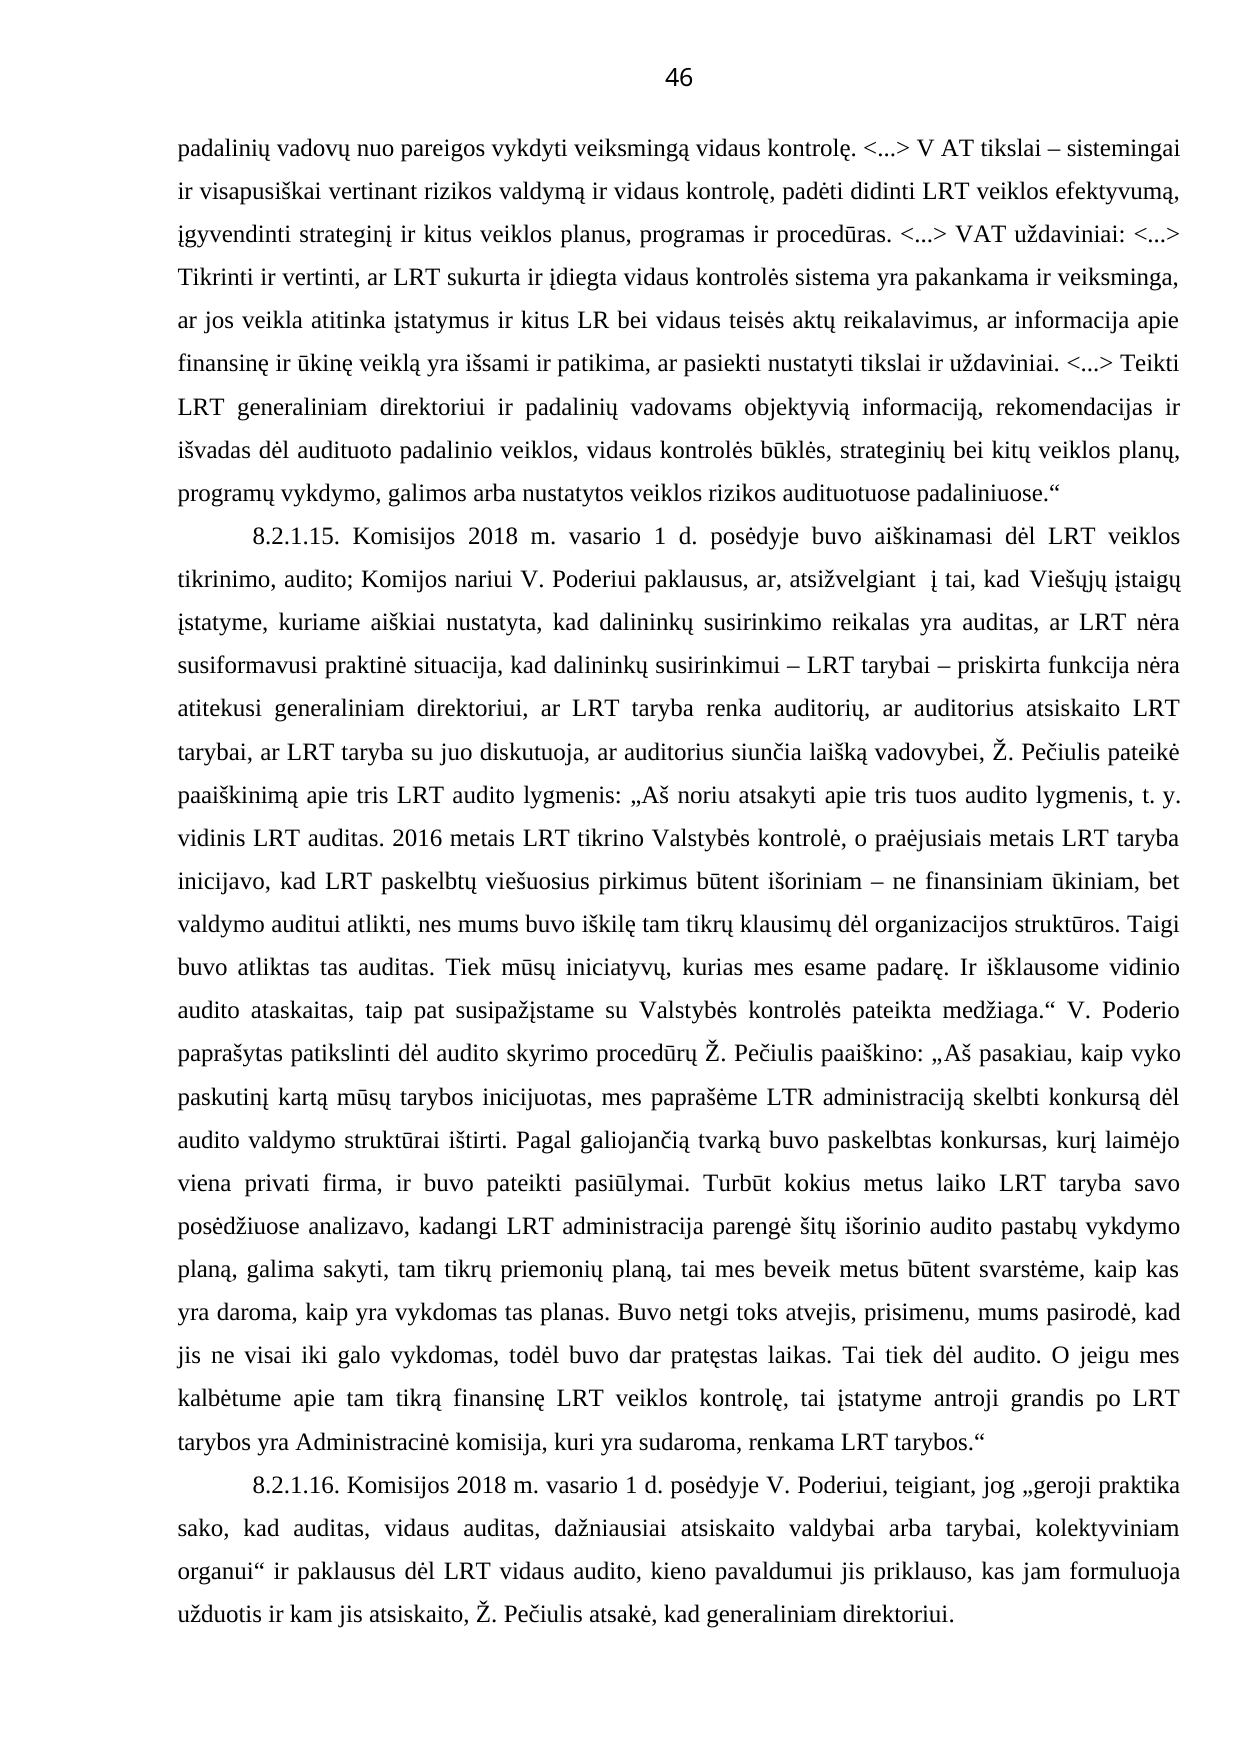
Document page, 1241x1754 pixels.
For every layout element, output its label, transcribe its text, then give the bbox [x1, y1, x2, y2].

text 8.2.1.15. Komisijos 2018 m. vasario 1 d. posėdyje buvo aiškinamasi dėl LRT veiklos tikrinimo, audito; Komijos nariui V. Poderiui paklausus, ar, atsižvelgiant į tai, kad Viešųjų įstaigų įstatyme, kuriame aiškiai nustatyta, kad dalininkų susirinkimo reikalas yra auditas, ar LRT nėra susiformavusi praktinė situacija, kad dalininkų susirinkimui – LRT tarybai – priskirta funkcija nėra atitekusi generaliniam direktoriui, ar LRT taryba renka auditorių, ar auditorius atsiskaito LRT tarybai, ar LRT taryba su juo diskutuoja, ar auditorius siunčia laišką vadovybei, Ž. Pečiulis pateikė paaiškinimą apie tris LRT audito lygmenis: „Aš noriu atsakyti apie tris tuos audito lygmenis, t. y. vidinis LRT auditas. 2016 metais LRT tikrino Valstybės kontrolė, o praėjusiais metais LRT taryba inicijavo, kad LRT paskelbtų viešuosius pirkimus būtent išoriniam – ne finansiniam ūkiniam, bet valdymo auditui atlikti, nes mums buvo iškilę tam tikrų klausimų dėl organizacijos struktūros. Taigi buvo atliktas tas auditas. Tiek mūsų iniciatyvų, kurias mes esame padarę. Ir išklausome vidinio audito ataskaitas, taip pat susipažįstame su Valstybės kontrolės pateikta medžiaga.“ V. Poderio paprašytas patikslinti dėl audito skyrimo procedūrų Ž. Pečiulis paaiškino: „Aš pasakiau, kaip vyko paskutinį kartą mūsų tarybos inicijuotas, mes paprašėme LTR administraciją skelbti konkursą dėl audito valdymo struktūrai ištirti. Pagal galiojančią tvarką buvo paskelbtas konkursas, kurį laimėjo viena privati firma, ir buvo pateikti pasiūlymai. Turbūt kokius metus laiko LRT taryba savo posėdžiuose analizavo, kadangi LRT administracija parengė šitų išorinio audito pastabų vykdymo planą, galima sakyti, tam tikrų priemonių planą, tai mes beveik metus būtent svarstėme, kaip kas yra daroma, kaip yra vykdomas tas planas. Buvo netgi toks atvejis, prisimenu, mums pasirodė, kad jis ne visai iki galo vykdomas, todėl buvo dar pratęstas laikas. Tai tiek dėl audito. O jeigu mes kalbėtume apie tam tikrą finansinę LRT veiklos kontrolę, tai įstatyme antroji grandis po LRT tarybos yra Administracinė komisija, kuri yra sudaroma, renkama LRT tarybos.“ [177, 521, 1181, 1455]
text 8.2.1.16. Komisijos 2018 m. vasario 1 d. posėdyje V. Poderiui, teigiant, jog „geroji praktika sako, kad auditas, vidaus auditas, dažniausiai atsiskaito valdybai arba tarybai, kolektyviniam organui“ ir paklausus dėl LRT vidaus audito, kieno pavaldumui jis priklauso, kas jam formuluoja užduotis ir kam jis atsiskaito, Ž. Pečiulis atsakė, kad generaliniam direktoriui. [177, 1470, 1181, 1628]
text padalinių vadovų nuo pareigos vykdyti veiksmingą vidaus kontrolę. <...> V AT tikslai – sistemingai ir visapusiškai vertinant rizikos valdymą ir vidaus kontrolę, padėti didinti LRT veiklos efektyvumą, įgyvendinti strateginį ir kitus veiklos planus, programas ir procedūras. <...> VAT uždaviniai: <...> Tikrinti ir vertinti, ar LRT sukurta ir įdiegta vidaus kontrolės sistema yra pakankama ir veiksminga, ar jos veikla atitinka įstatymus ir kitus LR bei vidaus teisės aktų reikalavimus, ar informacija apie finansinę ir ūkinę veiklą yra išsami ir patikima, ar pasiekti nustatyti tikslai ir uždaviniai. <...> Teikti LRT generaliniam direktoriui ir padalinių vadovams objektyvią informaciją, rekomendacijas ir išvadas dėl audituoto padalinio veiklos, vidaus kontrolės būklės, strateginių bei kitų veiklos planų, programų vykdymo, galimos arba nustatytos veiklos rizikos audituotuose padaliniuose.“ [177, 133, 1181, 507]
